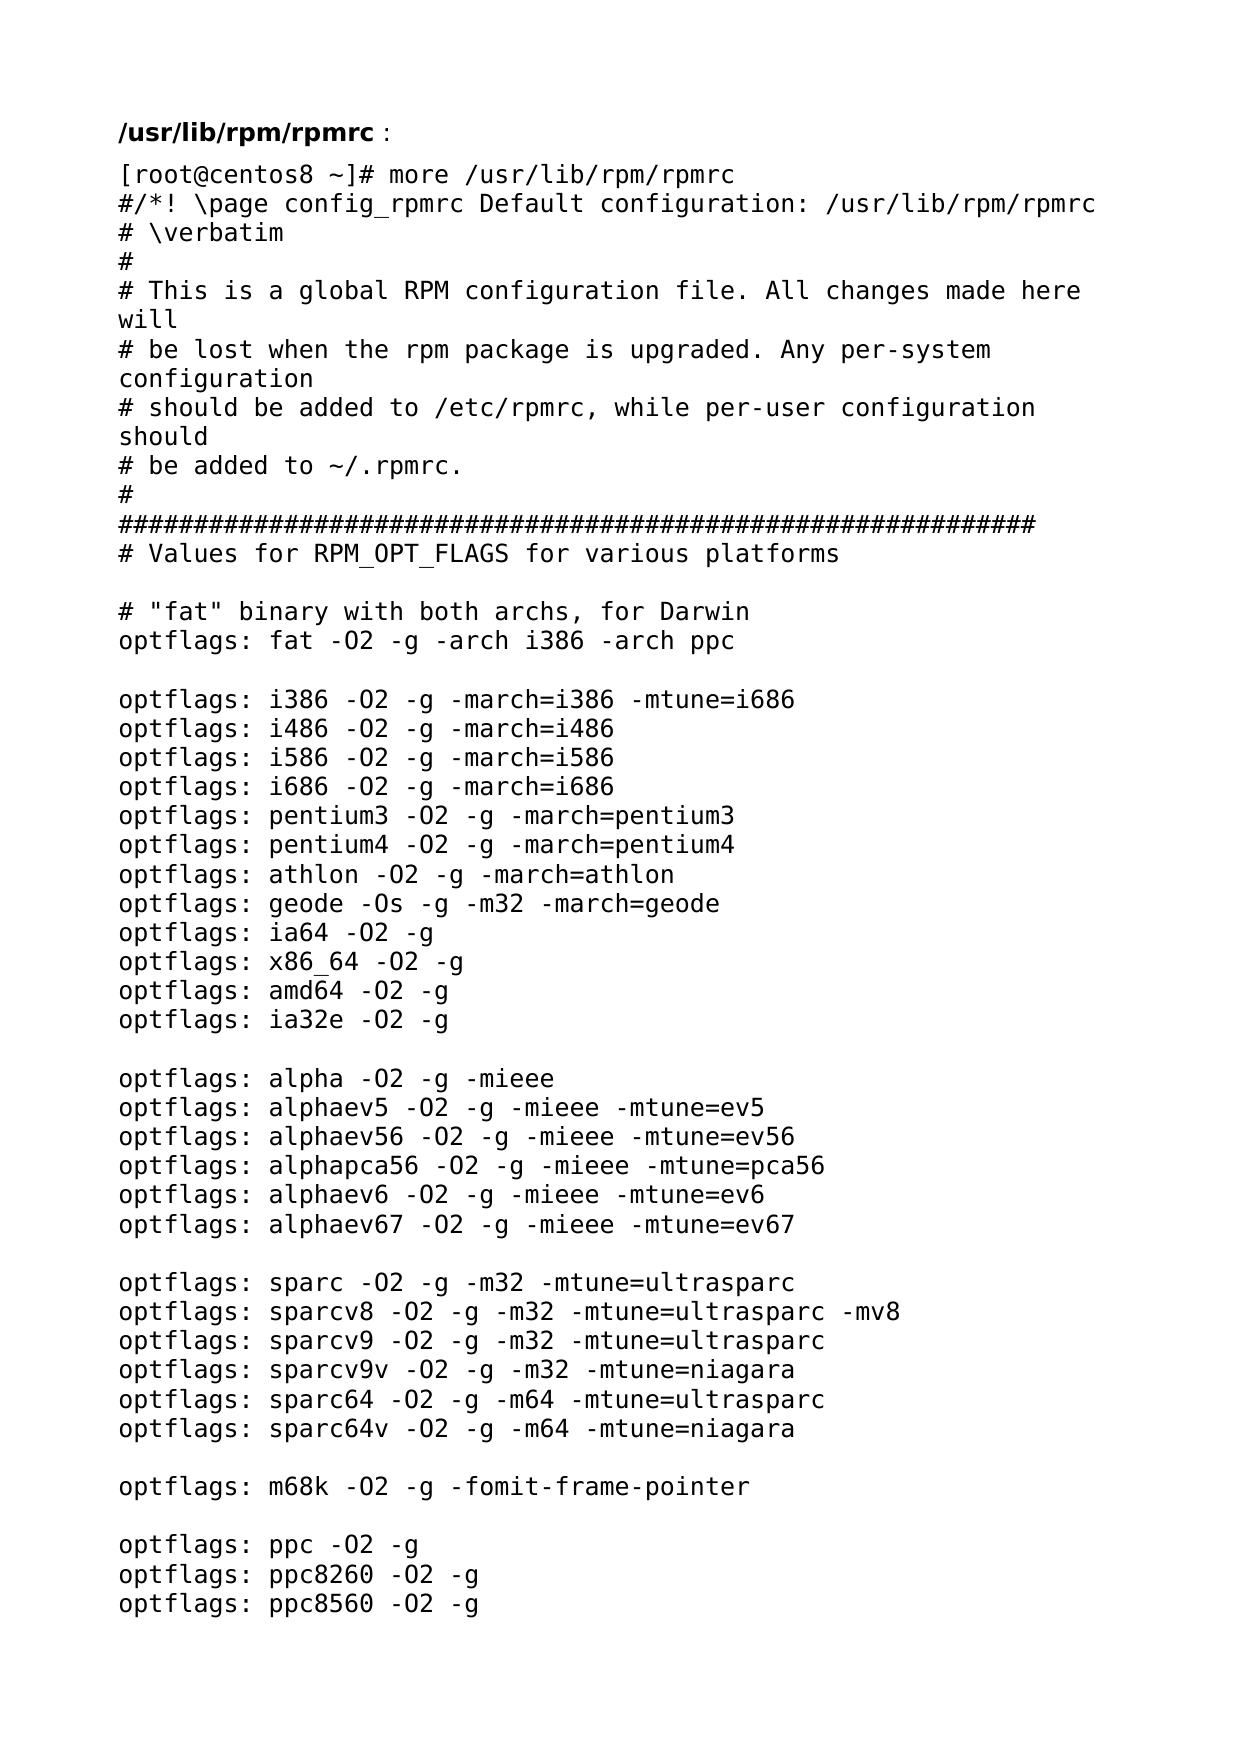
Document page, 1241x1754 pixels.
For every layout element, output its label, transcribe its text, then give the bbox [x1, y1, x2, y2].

text [root@centos8 ~]# more /usr/lib/rpm/rpmrc #/*! \page config_rpmrc Default configuration: /usr/lib/rpm/rpmrc # \verbatim # # This is a global RPM configuration file. All changes made here will # be lost when the rpm package is upgraded. Any per-system configuration # should be added to /etc/rpmrc, while per-user configuration should # be added to ~/.rpmrc. # ############################################################# # Values for RPM_OPT_FLAGS for various platforms # "fat" binary with both archs, for Darwin optflags: fat -O2 -g -arch i386 -arch ppc optflags: i386 -O2 -g -march=i386 -mtune=i686 optflags: i486 -O2 -g -march=i486 optflags: i586 -O2 -g -march=i586 optflags: i686 -O2 -g -march=i686 optflags: pentium3 -O2 -g -march=pentium3 optflags: pentium4 -O2 -g -march=pentium4 optflags: athlon -O2 -g -march=athlon optflags: geode -Os -g -m32 -march=geode optflags: ia64 -O2 -g optflags: x86_64 -O2 -g optflags: amd64 -O2 -g optflags: ia32e -O2 -g optflags: alpha -O2 -g -mieee optflags: alphaev5 -O2 -g -mieee -mtune=ev5 optflags: alphaev56 -O2 -g -mieee -mtune=ev56 optflags: alphapca56 -O2 -g -mieee -mtune=pca56 optflags: alphaev6 -O2 -g -mieee -mtune=ev6 optflags: alphaev67 -O2 -g -mieee -mtune=ev67 optflags: sparc -O2 -g -m32 -mtune=ultrasparc optflags: sparcv8 -O2 -g -m32 -mtune=ultrasparc -mv8 optflags: sparcv9 -O2 -g -m32 -mtune=ultrasparc optflags: sparcv9v -O2 -g -m32 -mtune=niagara optflags: sparc64 -O2 -g -m64 -mtune=ultrasparc optflags: sparc64v -O2 -g -m64 -mtune=niagara optflags: m68k -O2 -g -fomit-frame-pointer optflags: ppc -O2 -g optflags: ppc8260 -O2 -g optflags: ppc8560 -O2 -g [118, 160, 1122, 1618]
text /usr/lib/rpm/rpmrc : [118, 118, 1122, 147]
